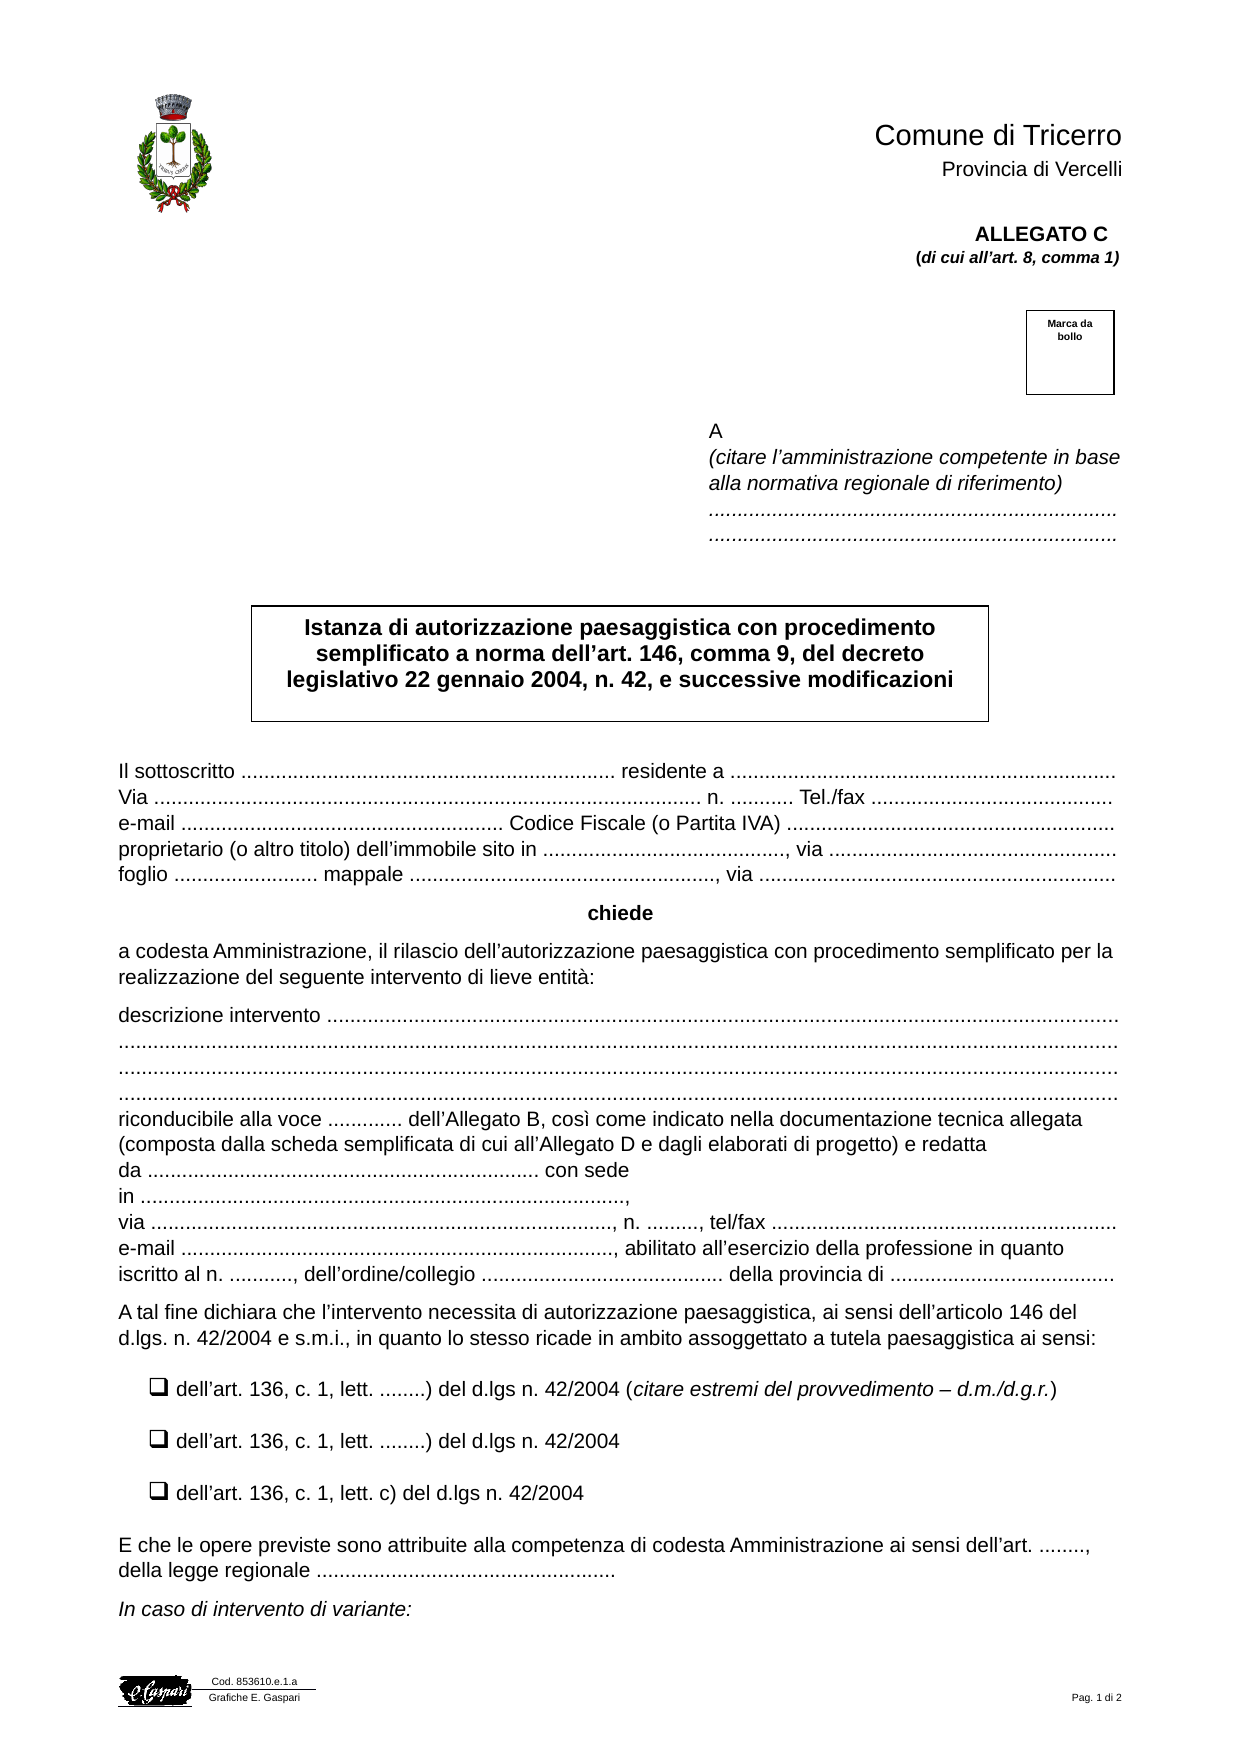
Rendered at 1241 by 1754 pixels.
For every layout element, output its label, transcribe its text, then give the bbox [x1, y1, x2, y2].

text Comune di Tricerro [224, 118, 1122, 152]
text descrizione intervento [118, 1003, 1122, 1027]
text  dell’art. 136, c. 1, lett. c) del d.lgs n. 42/2004 [118, 1480, 1122, 1505]
text  dell’art. 136, c. 1, lett. ........) del d.lgs n. 42/2004 (citare estremi del provvedimento – d.m./d.g.r.) [118, 1376, 1122, 1401]
picture [118, 1674, 192, 1706]
text (citare l’amministrazione competente in base [118, 445, 1122, 469]
text ....................................................................... [118, 522, 1122, 546]
text ALLEGATO C [118, 222, 1122, 246]
text  dell’art. 136, c. 1, lett. ........) del d.lgs n. 42/2004 [118, 1428, 1122, 1453]
text ....................................................................... [118, 496, 1122, 520]
text riconducibile alla voce ............. dell’Allegato B, così come indicato nella documentazione tecnica allegata (composta dalla scheda semplificata di cui all’Allegato D e dagli elaborati di progetto) e redatta da .................................................................... con sede in ...................................................................................., via ................................................................................, n. ........., tel/fax ............................................................ e-mail ..........................................................................., abilitato all’esercizio della professione in quanto iscritto al n. ..........., dell’ordine/collegio .......................................... della provincia di ....................................... [118, 1106, 1122, 1285]
text E che le opere previste sono attribuite alla competenza di codesta Amministrazione ai sensi dell’art. ........, della legge regionale .................................................... [118, 1532, 1122, 1582]
text A tal fine dichiara che l’intervento necessita di autorizzazione paesaggistica, ai sensi dell’articolo 146 del d.lgs. n. 42/2004 e s.m.i., in quanto lo stesso ricade in ambito assoggettato a tutela paesaggistica ai sensi: [118, 1300, 1122, 1349]
text alla normativa regionale di riferimento) [118, 471, 1122, 494]
text a codesta Amministrazione, il rilascio dell’autorizzazione paesaggistica con procedimento semplificato per la realizzazione del seguente intervento di lieve entità: [118, 939, 1122, 989]
text chiede [118, 901, 1122, 924]
text Il sottoscritto ................................................................. residente a ................................................................... Via ............................................................................................... n. ........... Tel./fax .......................................... e-mail ........................................................ Codice Fiscale (o Partita IVA) ......................................................... proprietario (o altro titolo) dell’immobile sito in .........................................., via .................................................. foglio ......................... mappale ....................................................., via .............................................................. [118, 759, 1122, 886]
text Provincia di Vercelli [224, 157, 1122, 181]
text A [118, 419, 1122, 443]
text (di cui all’art. 8, comma 1) [118, 247, 1122, 267]
text In caso di intervento di variante: [118, 1597, 1122, 1621]
picture [122, 87, 224, 219]
